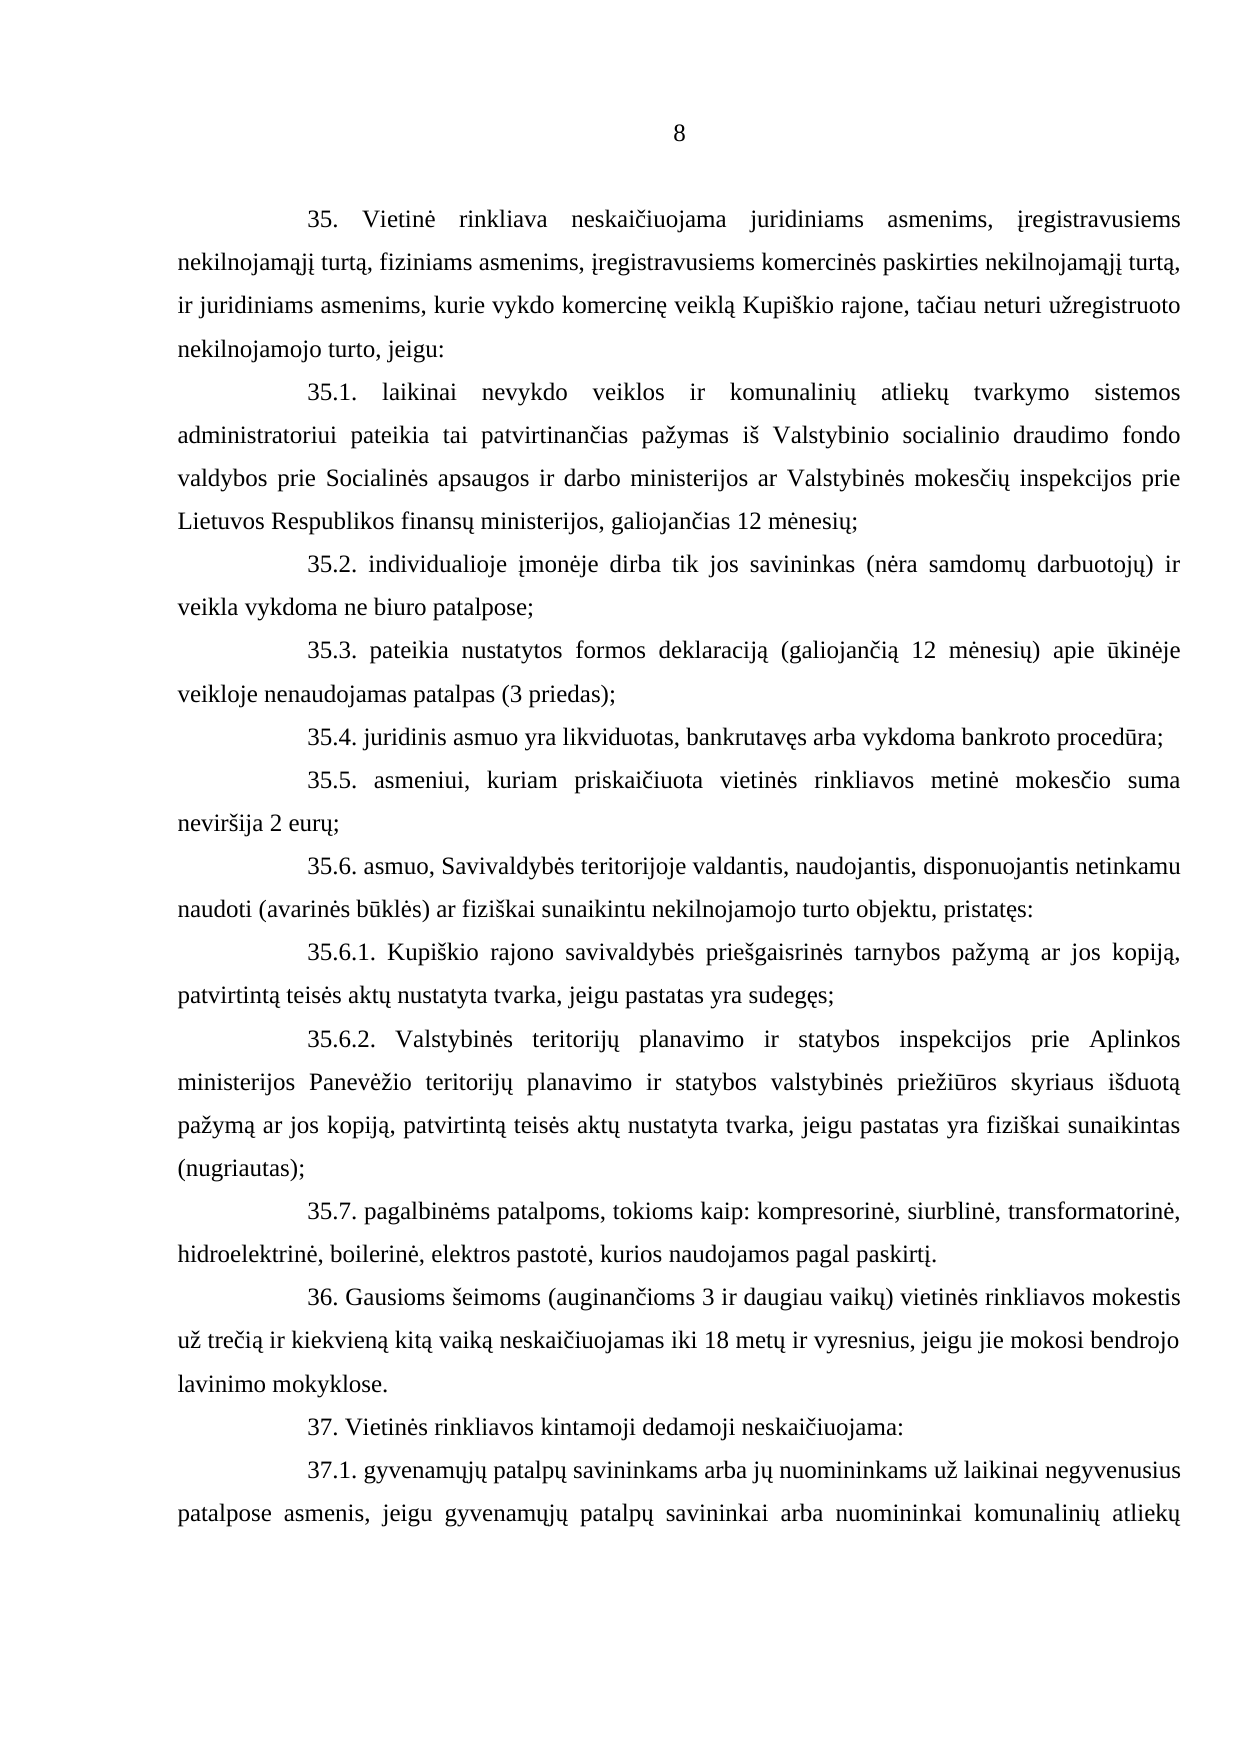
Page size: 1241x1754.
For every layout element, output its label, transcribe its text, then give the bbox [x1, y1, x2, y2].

text 35.3. pateikia nustatytos formos deklaraciją (galiojančią 12 mėnesių) apie ūkinėje veikloje nenaudojamas patalpas (3 priedas); [177, 636, 1181, 707]
text 35.4. juridinis asmuo yra likviduotas, bankrutavęs arba vykdoma bankroto procedūra; [177, 722, 1181, 751]
text 35.1. laikinai nevykdo veiklos ir komunalinių atliekų tvarkymo sistemos administratoriui pateikia tai patvirtinančias pažymas iš Valstybinio socialinio draudimo fondo valdybos prie Socialinės apsaugos ir darbo ministerijos ar Valstybinės mokesčių inspekcijos prie Lietuvos Respublikos finansų ministerijos, galiojančias 12 mėnesių; [177, 377, 1181, 535]
text 35. Vietinė rinkliava neskaičiuojama juridiniams asmenims, įregistravusiems nekilnojamąjį turtą, fiziniams asmenims, įregistravusiems komercinės paskirties nekilnojamąjį turtą, ir juridiniams asmenims, kurie vykdo komercinę veiklą Kupiškio rajone, tačiau neturi užregistruoto nekilnojamojo turto, jeigu: [177, 204, 1181, 362]
text 36. Gausioms šeimoms (auginančioms 3 ir daugiau vaikų) vietinės rinkliavos mokestis už trečią ir kiekvieną kitą vaiką neskaičiuojamas iki 18 metų ir vyresnius, jeigu jie mokosi bendrojo lavinimo mokyklose. [177, 1282, 1181, 1397]
text 35.6. asmuo, Savivaldybės teritorijoje valdantis, naudojantis, disponuojantis netinkamu naudoti (avarinės būklės) ar fiziškai sunaikintu nekilnojamojo turto objektu, pristatęs: [177, 851, 1181, 923]
text 35.2. individualioje įmonėje dirba tik jos savininkas (nėra samdomų darbuotojų) ir veikla vykdoma ne biuro patalpose; [177, 549, 1181, 621]
text 35.7. pagalbinėms patalpoms, tokioms kaip: kompresorinė, siurblinė, transformatorinė, hidroelektrinė, boilerinė, elektros pastotė, kurios naudojamos pagal paskirtį. [177, 1196, 1181, 1268]
text 35.6.2. Valstybinės teritorijų planavimo ir statybos inspekcijos prie Aplinkos ministerijos Panevėžio teritorijų planavimo ir statybos valstybinės priežiūros skyriaus išduotą pažymą ar jos kopiją, patvirtintą teisės aktų nustatyta tvarka, jeigu pastatas yra fiziškai sunaikintas (nugriautas); [177, 1024, 1181, 1182]
text 37.1. gyvenamųjų patalpų savininkams arba jų nuomininkams už laikinai negyvenusius patalpose asmenis, jeigu gyvenamųjų patalpų savininkai arba nuomininkai komunalinių atliekų [177, 1455, 1181, 1527]
text 35.6.1. Kupiškio rajono savivaldybės priešgaisrinės tarnybos pažymą ar jos kopiją, patvirtintą teisės aktų nustatyta tvarka, jeigu pastatas yra sudegęs; [177, 937, 1181, 1009]
text 37. Vietinės rinkliavos kintamoji dedamoji neskaičiuojama: [177, 1412, 1181, 1441]
text 35.5. asmeniui, kuriam priskaičiuota vietinės rinkliavos metinė mokesčio suma neviršija 2 eurų; [177, 765, 1181, 837]
